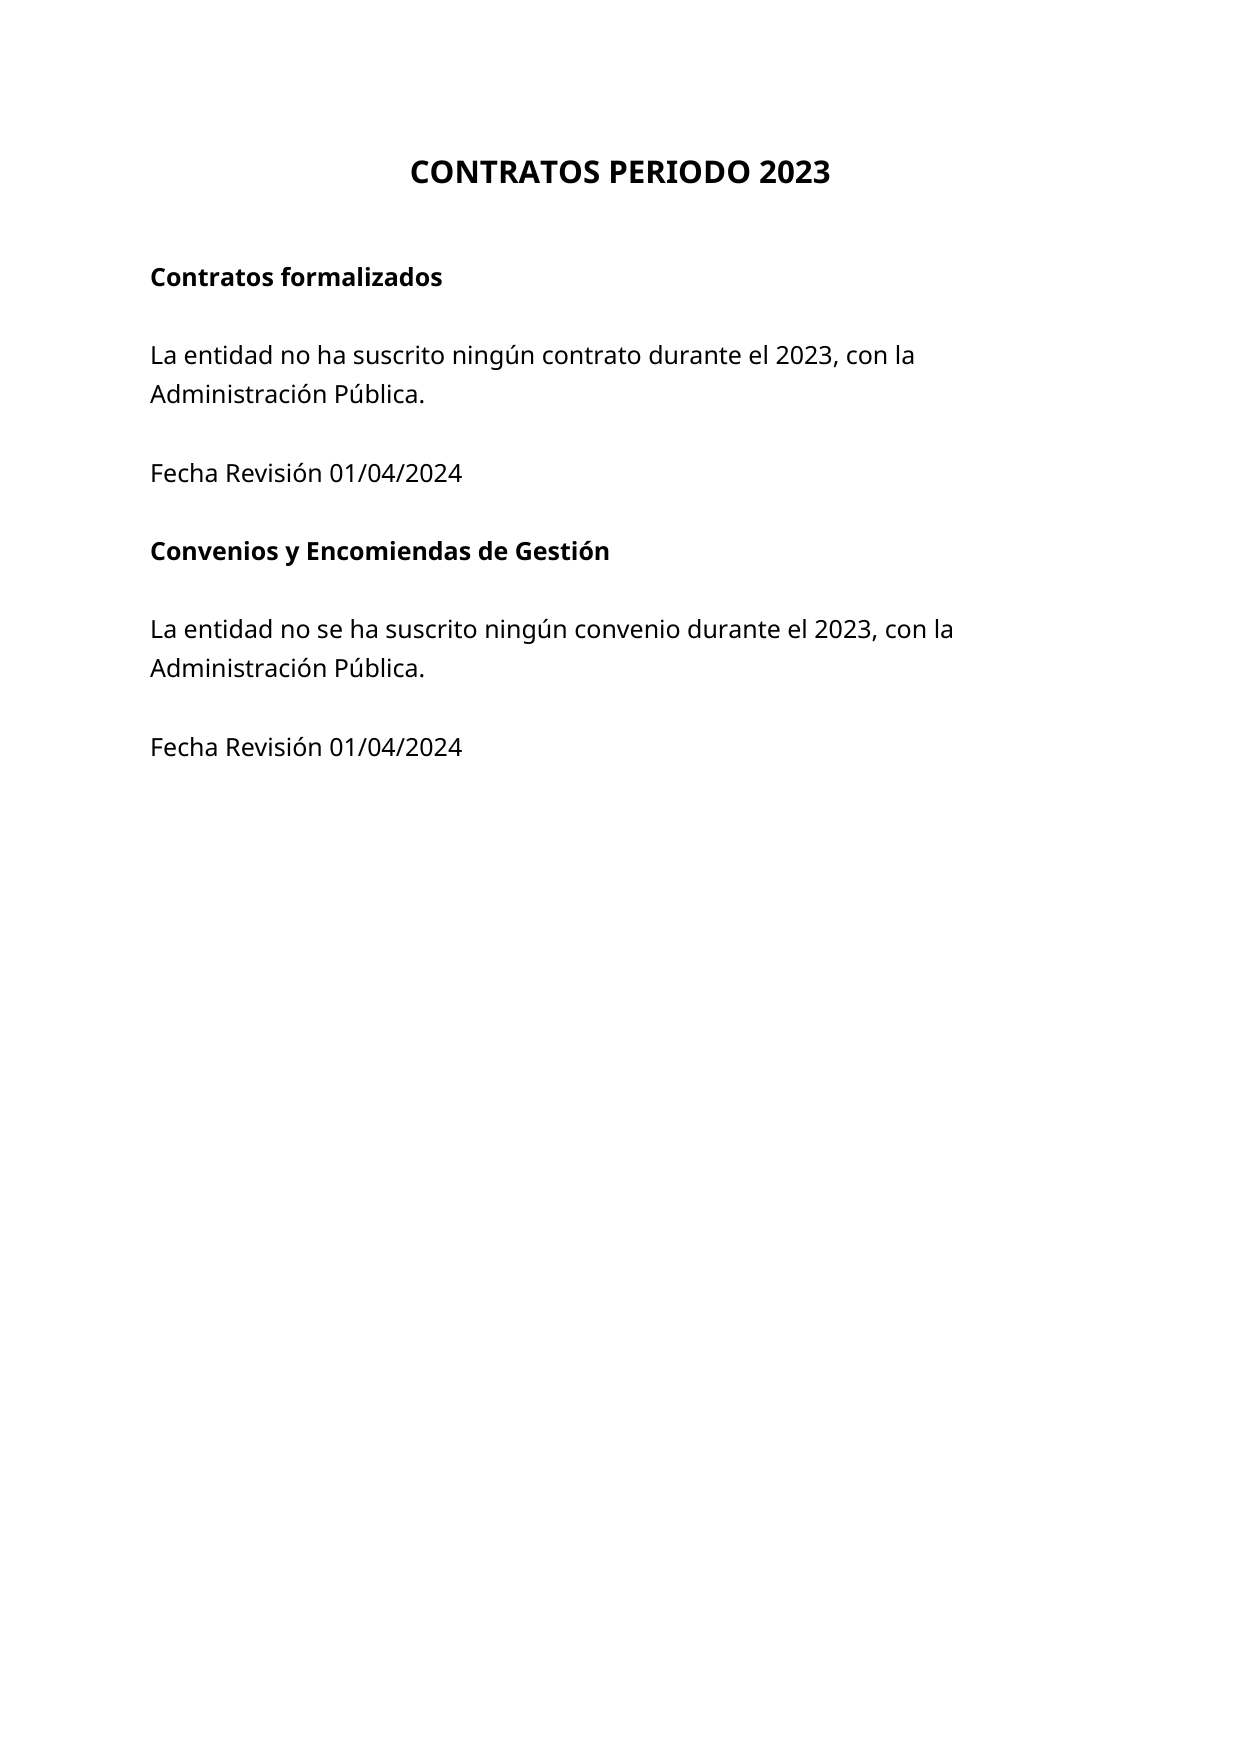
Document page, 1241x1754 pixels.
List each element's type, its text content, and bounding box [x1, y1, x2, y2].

text CONTRATOS PERIODO 2023 [150, 150, 1090, 193]
text Convenios y Encomiendas de Gestión [150, 533, 1090, 568]
text Contratos formalizados [150, 259, 1090, 293]
text La entidad no se ha suscrito ningún convenio durante el 2023, con la Administración Pública. [150, 612, 1090, 685]
text Fecha Revisión 01/04/2024 [150, 455, 1090, 489]
text La entidad no ha suscrito ningún contrato durante el 2023, con la Administración Pública. [150, 338, 1090, 411]
text Fecha Revisión 01/04/2024 [150, 729, 1090, 763]
